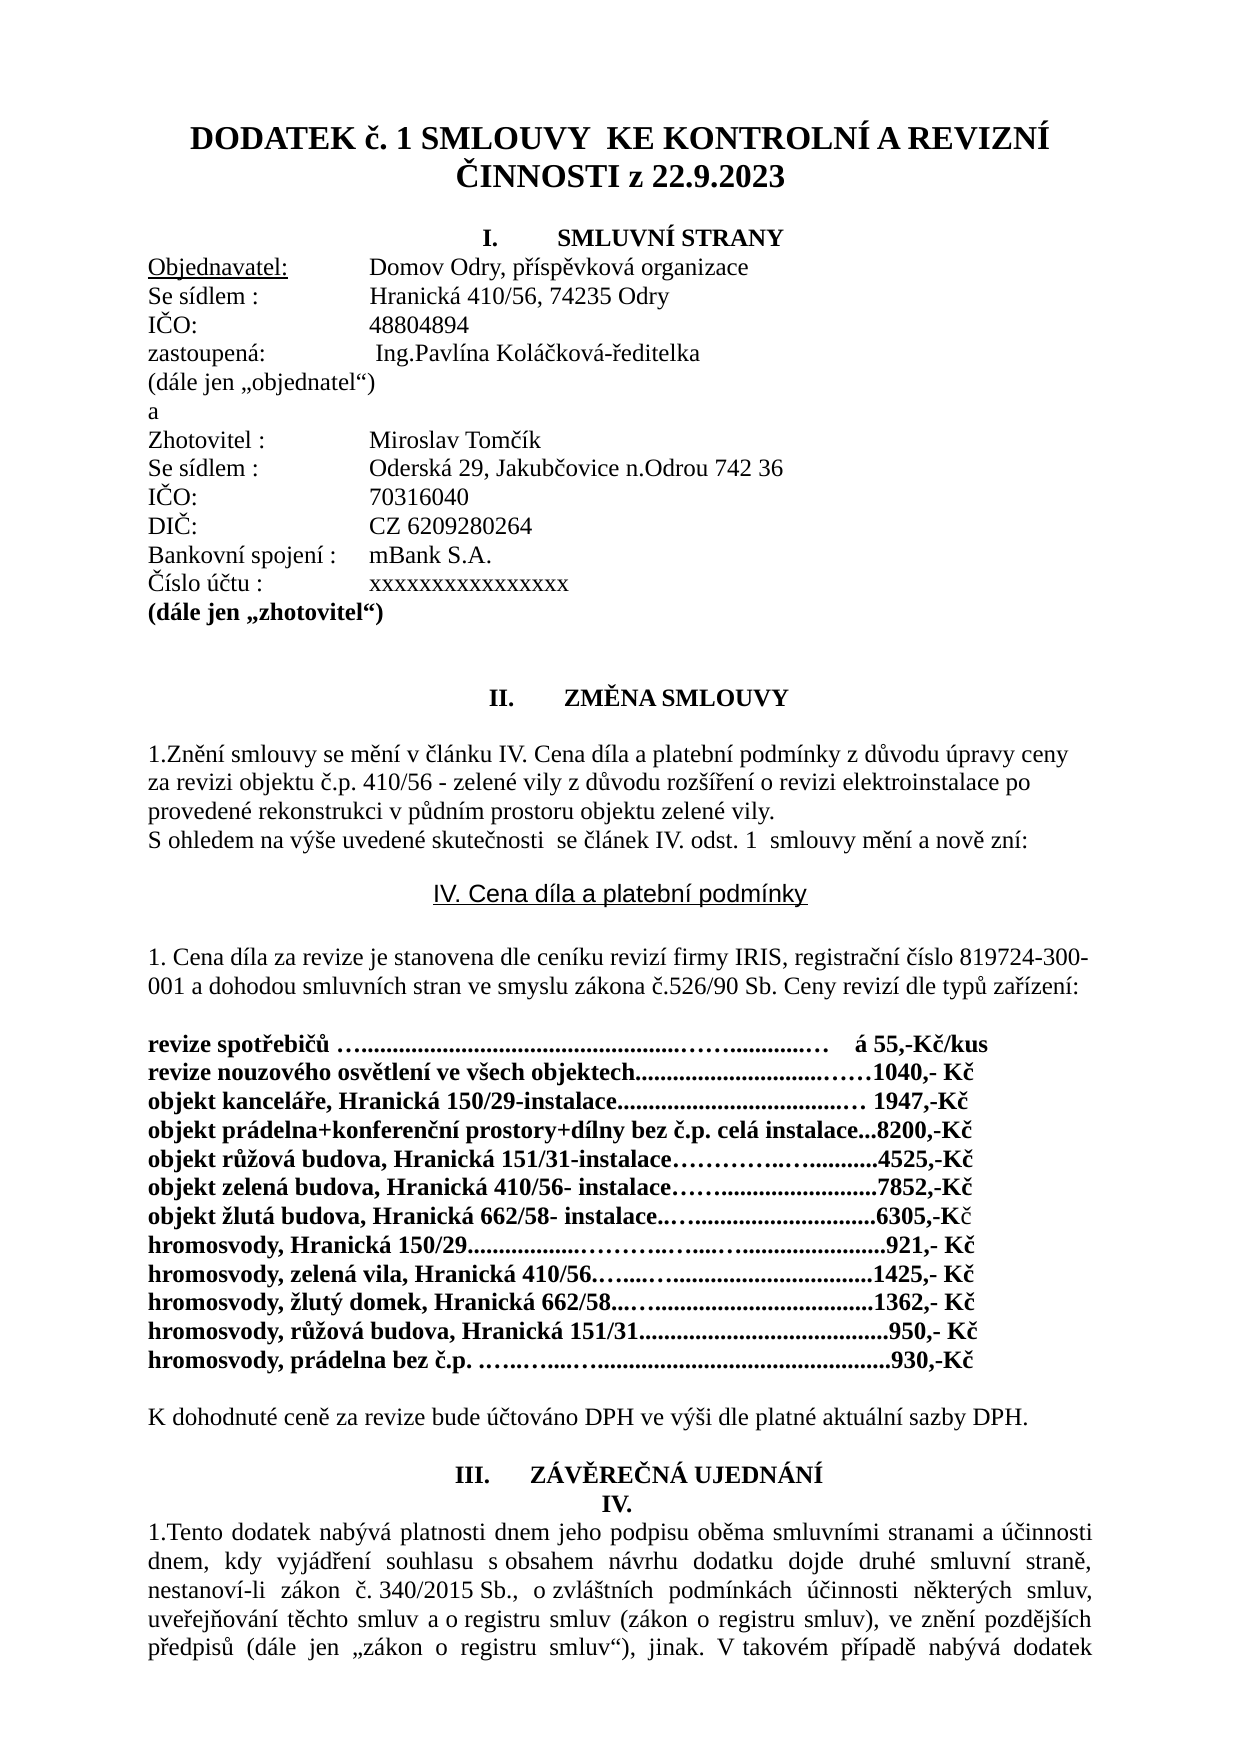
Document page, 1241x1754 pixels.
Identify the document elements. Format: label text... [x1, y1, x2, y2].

text 1.Tento dodatek nabývá platnosti dnem jeho podpisu oběma smluvními stranami a účinnosti dnem, kdy vyjádření souhlasu s obsahem návrhu dodatku dojde druhé smluvní straně, nestanoví‑li zákon č. 340/2015 Sb., o zvláštních podmínkách účinnosti některých smluv, uveřejňování těchto smluv a o registru smluv (zákon o registru smluv), ve znění pozdějších předpisů (dále jen „zákon o registru smluv“), jinak. V takovém případě nabývá dodatek [148, 1517, 1092, 1661]
text S ohledem na výše uvedené skutečnosti se článek IV. odst. 1 smlouvy mění a nově zní: [148, 825, 1092, 854]
text objekt zelená budova, Hranická 410/56- instalace…….........................7852,-Kč [148, 1172, 1092, 1201]
text zastoupená: Ing.Pavlína Koláčková-ředitelka [148, 338, 1092, 367]
text Se sídlem : Oderská 29, Jakubčovice n.Odrou 742 36 [148, 453, 1092, 482]
list SMLUVNÍ STRANY [185, 223, 1092, 252]
list Závěrečná ujednání [185, 1460, 1092, 1489]
text Číslo účtu : xxxxxxxxxxxxxxxx [148, 568, 1092, 597]
text Zhotovitel : Miroslav Tomčík [148, 425, 1092, 453]
text objekt prádelna+konferenční prostory+dílny bez č.p. celá instalace...8200,-Kč [148, 1115, 1092, 1144]
text revize nouzového osvětlení ve všech objektech..............................……1040,- Kč [148, 1057, 1092, 1086]
text objekt růžová budova, Hranická 151/31-instalace…………..…...........4525,-Kč [148, 1144, 1092, 1172]
text DODATEK č. 1 SMLOUVY KE KONTROLNÍ A REVIZNÍ ČINNOSTI z 22.9.2023 [148, 118, 1092, 195]
text hromosvody, růžová budova, Hranická 151/31........................................950,- Kč [148, 1316, 1092, 1345]
text (dále jen „objednatel“) [148, 367, 1092, 396]
text 1.Znění smlouvy se mění v článku IV. Cena díla a platební podmínky z důvodu úpravy ceny za revizi objektu č.p. 410/56 - zelené vily z důvodu rozšíření o revizi elektroinstalace po provedené rekonstrukci v půdním prostoru objektu zelené vily. [148, 739, 1092, 825]
text hromosvody, zelená vila, Hranická 410/56.…....…................................1425,- Kč [148, 1259, 1092, 1287]
text revize spotřebičů …...................................................……............… á 55,-Kč/kus [148, 1029, 1092, 1057]
text objekt žlutá budova, Hranická 662/58- instalace..….............................6305,-Kč [148, 1201, 1092, 1230]
text Bankovní spojení : mBank S.A. [148, 540, 1092, 568]
list Změna smlouvy [185, 683, 1092, 712]
text Objednavatel: Domov Odry, příspěvková organizace [148, 252, 1092, 281]
text IČO: 48804894 [148, 310, 1092, 338]
text K dohodnuté ceně za revize bude účtováno DPH ve výši dle platné aktuální sazby DPH. [148, 1402, 1092, 1431]
text DIČ: CZ 6209280264 [148, 511, 1092, 540]
text hromosvody, Hranická 150/29..................………..…....….......................921,- Kč [148, 1230, 1092, 1259]
text hromosvody, prádelna bez č.p. .…..…....…...............................................930,-Kč [148, 1345, 1092, 1374]
text a [148, 396, 1092, 425]
subtitle IV. Cena díla a platební podmínky [148, 879, 1092, 907]
text IČO: 70316040 [148, 482, 1092, 511]
text objekt kanceláře, Hranická 150/29-instalace....................................… 1947,-Kč [148, 1086, 1092, 1115]
text Se sídlem : Hranická 410/56, 74235 Odry [148, 281, 1092, 310]
text hromosvody, žlutý domek, Hranická 662/58...…...................................1362,- Kč [148, 1287, 1092, 1316]
text 1. Cena díla za revize je stanovena dle ceníku revizí firmy IRIS, registrační číslo 819724-300-001 a dohodou smluvních stran ve smyslu zákona č.526/90 Sb. Ceny revizí dle typů zařízení: [148, 942, 1092, 1000]
text (dále jen „zhotovitel“) [148, 597, 1092, 626]
